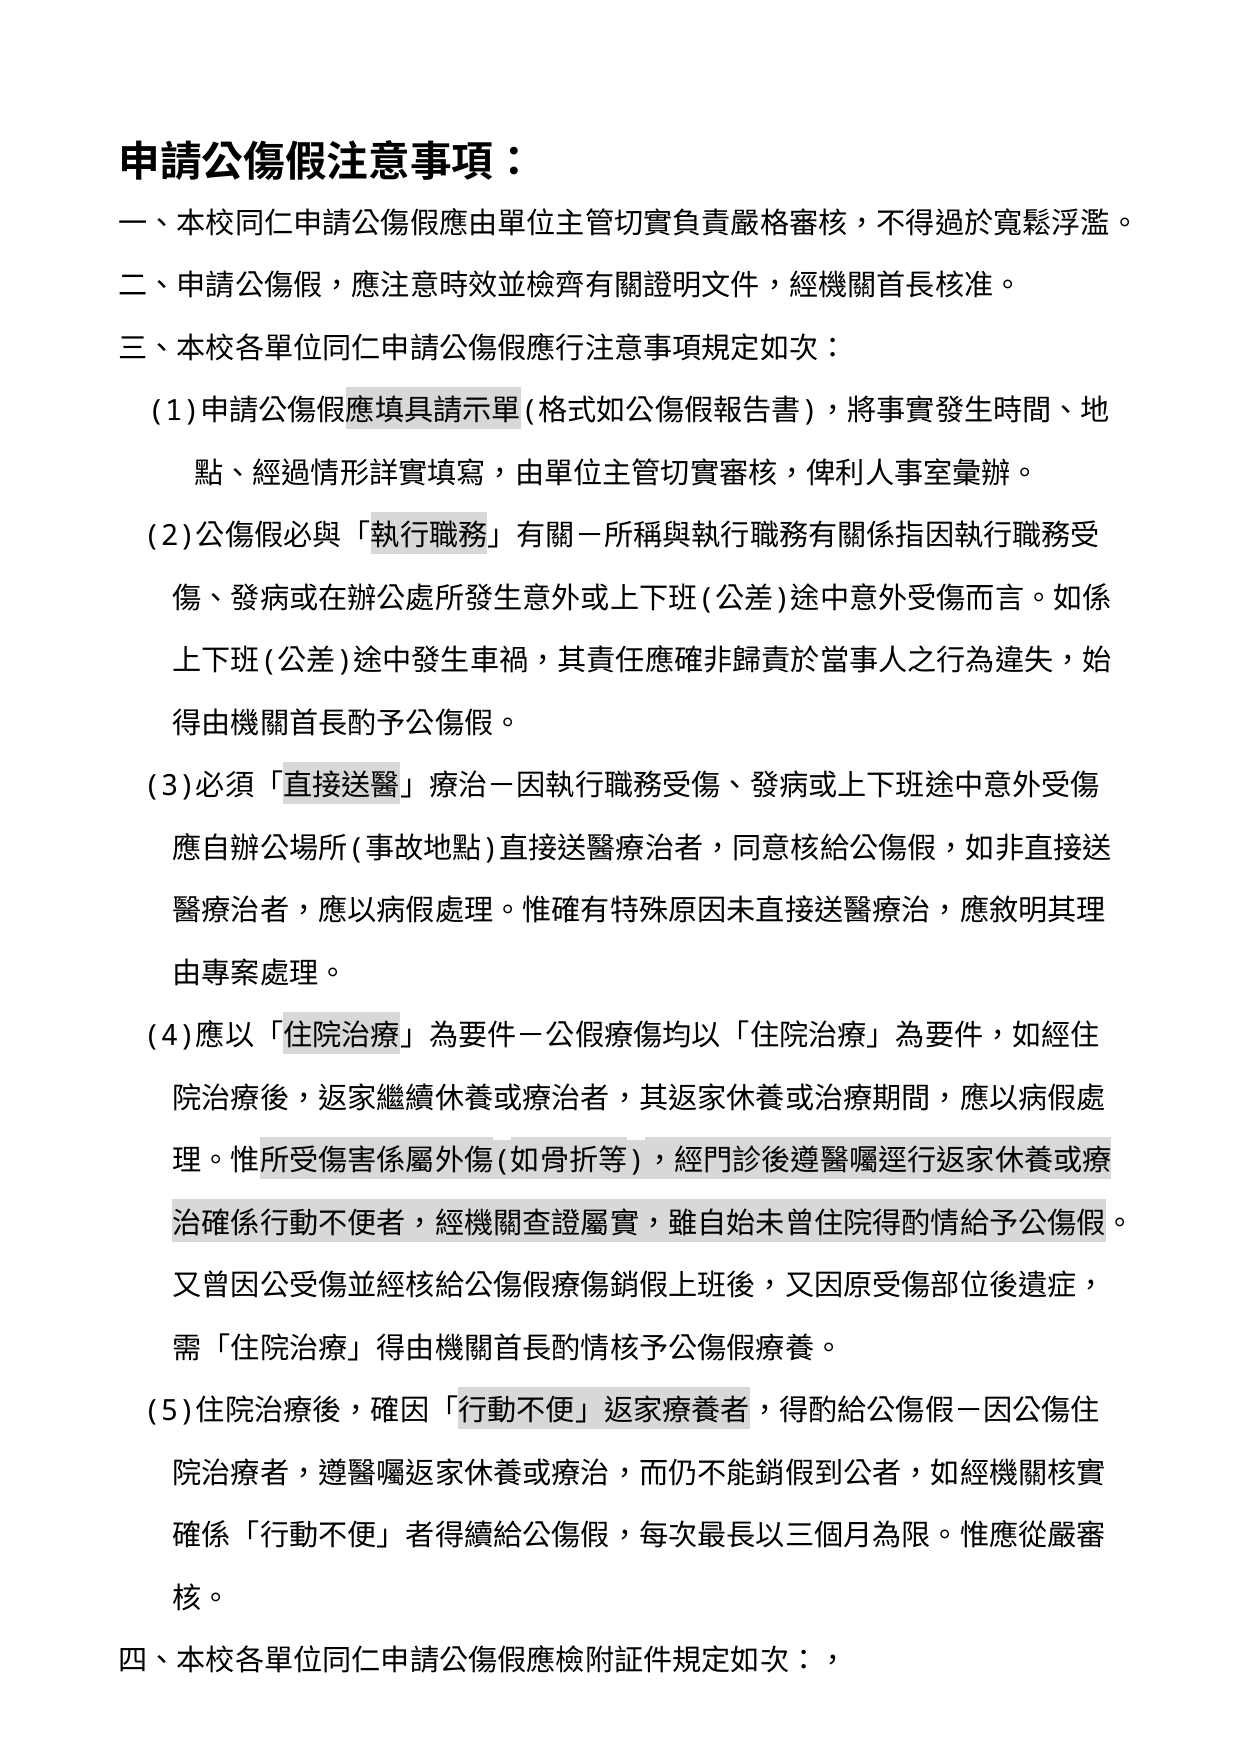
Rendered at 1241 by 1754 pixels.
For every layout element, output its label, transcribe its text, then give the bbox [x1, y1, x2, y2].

text (3)必須「直接送醫」療治－因執行職務受傷、發病或上下班途中意外受傷應自辦公場所(事故地點)直接送醫療治者，同意核給公傷假，如非直接送醫療治者，應以病假處理。惟確有特殊原因未直接送醫療治，應敘明其理由專案處理。 [143, 741, 1122, 991]
text 三、本校各單位同仁申請公傷假應行注意事項規定如次： (1)申請公傷假應填具請示單(格式如公傷假報告書)，將事實發生時間、地 [118, 304, 1122, 429]
text (2)公傷假必與「執行職務」有關－所稱與執行職務有關係指因執行職務受傷、發病或在辦公處所發生意外或上下班(公差)途中意外受傷而言。如係上下班(公差)途中發生車禍，其責任應確非歸責於當事人之行為違失，始得由機關首長酌予公傷假。 [143, 491, 1122, 741]
text 四、本校各單位同仁申請公傷假應檢附証件規定如次：， (1)報告書－當事人應提出報告書，詳實敘明事實發生時間地點及經過情形， [118, 1616, 1122, 1679]
text (4)應以「住院治療」為要件－公假療傷均以「住院治療」為要件，如經住院治療後，返家繼續休養或療治者，其返家休養或治療期間，應以病假處理。惟所受傷害係屬外傷(如骨折等)，經門診後遵醫囑逕行返家休養或療治確係行動不便者，經機關查證屬實，雖自始未曾住院得酌情給予公傷假。又曾因公受傷並經核給公傷假療傷銷假上班後，又因原受傷部位後遺症，需「住院治療」得由機關首長酌情核予公傷假療養。 [143, 991, 1122, 1366]
text 申請公傷假注意事項： [118, 116, 1122, 179]
text 二、申請公傷假，應注意時效並檢齊有關證明文件，經機關首長核准。 [118, 241, 1122, 304]
text 一、本校同仁申請公傷假應由單位主管切實負責嚴格審核，不得過於寬鬆浮濫。 [118, 179, 1122, 241]
text 點、經過情形詳實填寫，由單位主管切實審核，俾利人事室彙辦。 [118, 429, 1122, 491]
text (5)住院治療後，確因「行動不便」返家療養者，得酌給公傷假－因公傷住院治療者，遵醫囑返家休養或療治，而仍不能銷假到公者，如經機關核實確係「行動不便」者得續給公傷假，每次最長以三個月為限。惟應從嚴審核。 [143, 1366, 1122, 1616]
